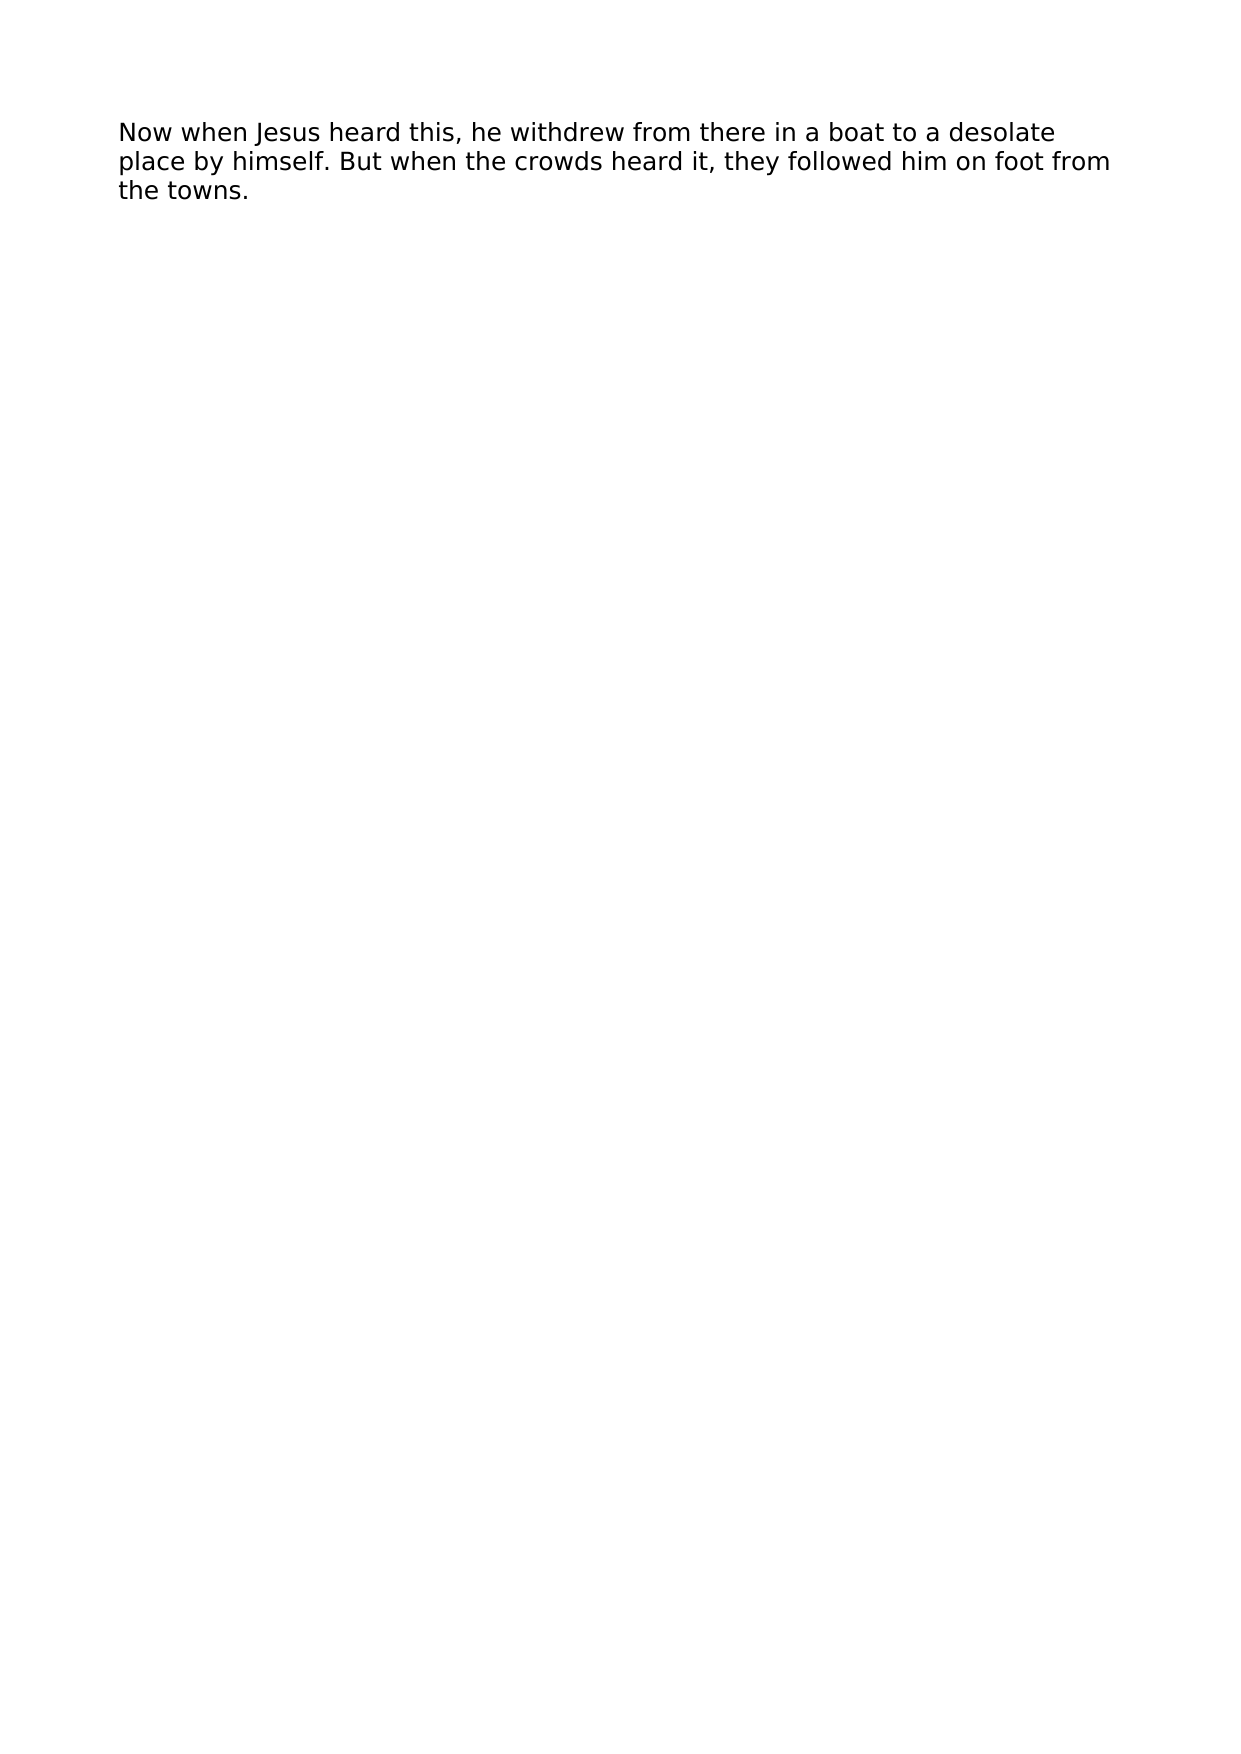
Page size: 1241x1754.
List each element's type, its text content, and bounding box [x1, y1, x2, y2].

text Now when Jesus heard this, he withdrew from there in a boat to a desolate place by himself. But when the crowds heard it, they followed him on foot from the towns. [118, 118, 1122, 206]
